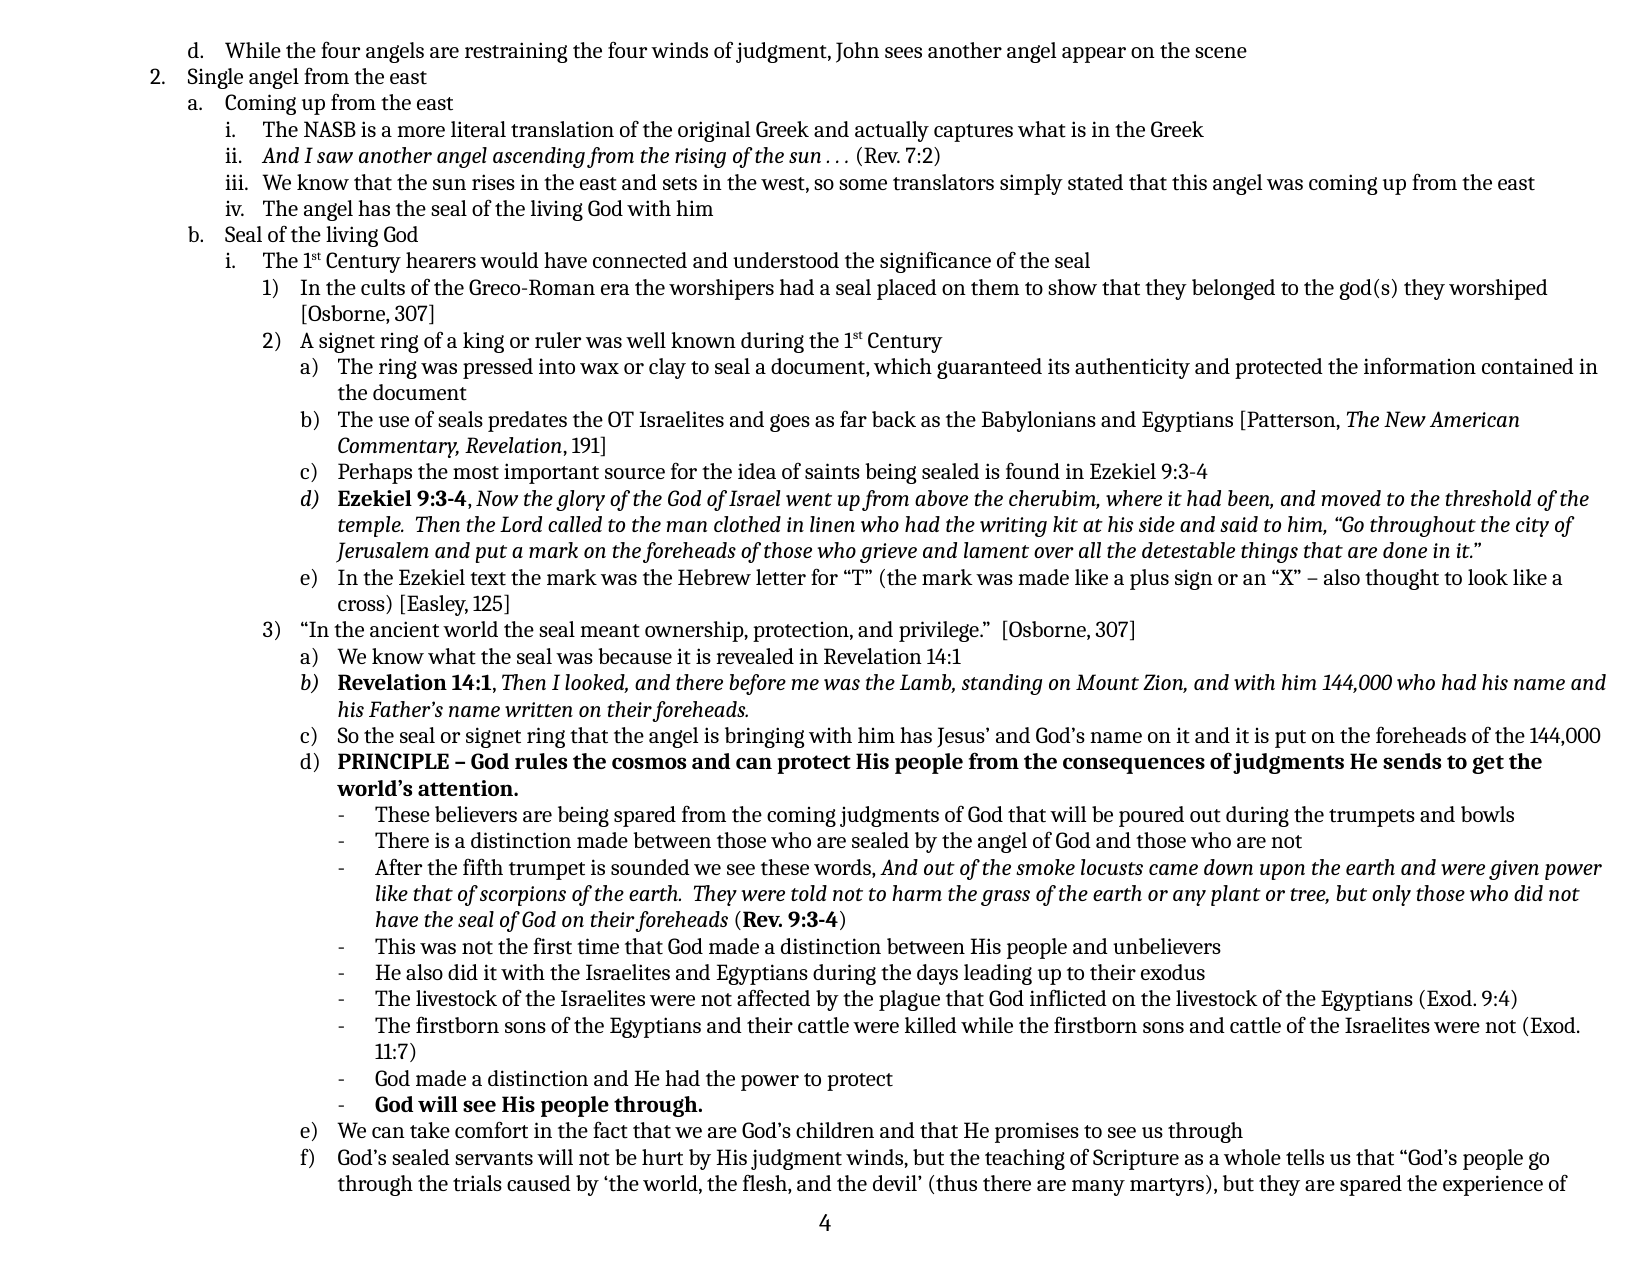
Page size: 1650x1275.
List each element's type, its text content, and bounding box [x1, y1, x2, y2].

list We know what the seal was because it is revealed in Revelation 14:1 [300, 644, 1612, 670]
list Seal of the living God [187, 222, 1612, 248]
list The angel has the seal of the living God with him [225, 196, 1612, 222]
list Perhaps the most important source for the idea of saints being sealed is found in Ezekiel 9:3-4 [300, 459, 1612, 486]
list Revelation 14:1, Then I looked, and there before me was the Lamb, standing on Mount Zion, and with him 144,000 who had his name and his Father’s name written on their foreheads. [300, 670, 1612, 723]
list So the seal or signet ring that the angel is bringing with him has Jesus’ and God’s name on it and it is put on the foreheads of the 144,000 [300, 723, 1612, 749]
list Single angel from the east [150, 64, 1612, 90]
list There is a distinction made between those who are sealed by the angel of God and those who are not [337, 828, 1612, 854]
list God’s sealed servants will not be hurt by His judgment winds, but the teaching of Scripture as a whole tells us that “God’s people go through the trials caused by ‘the world, the flesh, and the devil’ (thus there are many martyrs), but they are spared the experience of [300, 1144, 1612, 1197]
list God made a distinction and He had the power to protect [337, 1065, 1612, 1092]
list The 1st Century hearers would have connected and understood the significance of the seal [225, 248, 1612, 275]
list This was not the first time that God made a distinction between His people and unbelievers [337, 933, 1612, 960]
list He also did it with the Israelites and Egyptians during the days leading up to their exodus [337, 960, 1612, 986]
list God will see His people through. [337, 1092, 1612, 1118]
list And I saw another angel ascending from the rising of the sun . . . (Rev. 7:2) [225, 143, 1612, 169]
list The livestock of the Israelites were not affected by the plague that God inflicted on the livestock of the Egyptians (Exod. 9:4) [337, 986, 1612, 1013]
list The ring was pressed into wax or clay to seal a document, which guaranteed its authenticity and protected the information contained in the document [300, 354, 1612, 406]
list In the Ezekiel text the mark was the Hebrew letter for “T” (the mark was made like a plus sign or an “X” – also thought to look like a cross) [Easley, 125] [300, 564, 1612, 617]
list A signet ring of a king or ruler was well known during the 1st Century [262, 327, 1612, 354]
list These believers are being spared from the coming judgments of God that will be poured out during the trumpets and bowls [337, 802, 1612, 828]
list While the four angels are restraining the four winds of judgment, John sees another angel appear on the scene [187, 37, 1612, 64]
list Coming up from the east [187, 90, 1612, 117]
list The NASB is a more literal translation of the original Greek and actually captures what is in the Greek [225, 117, 1612, 143]
list PRINCIPLE – God rules the cosmos and can protect His people from the consequences of judgments He sends to get the world’s attention. [300, 749, 1612, 802]
list After the fifth trumpet is sounded we see these words, And out of the smoke locusts came down upon the earth and were given power like that of scorpions of the earth. They were told not to harm the grass of the earth or any plant or tree, but only those who did not have the seal of God on their foreheads (Rev. 9:3-4) [337, 854, 1612, 933]
list We can take comfort in the fact that we are God’s children and that He promises to see us through [300, 1118, 1612, 1144]
list The use of seals predates the OT Israelites and goes as far back as the Babylonians and Egyptians [Patterson, The New American Commentary, Revelation, 191] [300, 406, 1612, 459]
list In the cults of the Greco-Roman era the worshipers had a seal placed on them to show that they belonged to the god(s) they worshiped [Osborne, 307] [262, 275, 1612, 327]
list Ezekiel 9:3-4, Now the glory of the God of Israel went up from above the cherubim, where it had been, and moved to the threshold of the temple. Then the Lord called to the man clothed in linen who had the writing kit at his side and said to him, “Go throughout the city of Jerusalem and put a mark on the foreheads of those who grieve and lament over all the detestable things that are done in it.” [300, 486, 1612, 564]
list We know that the sun rises in the east and sets in the west, so some translators simply stated that this angel was coming up from the east [225, 169, 1612, 196]
list “In the ancient world the seal meant ownership, protection, and privilege.” [Osborne, 307] [262, 617, 1612, 644]
list The firstborn sons of the Egyptians and their cattle were killed while the firstborn sons and cattle of the Israelites were not (Exod. 11:7) [337, 1013, 1612, 1065]
